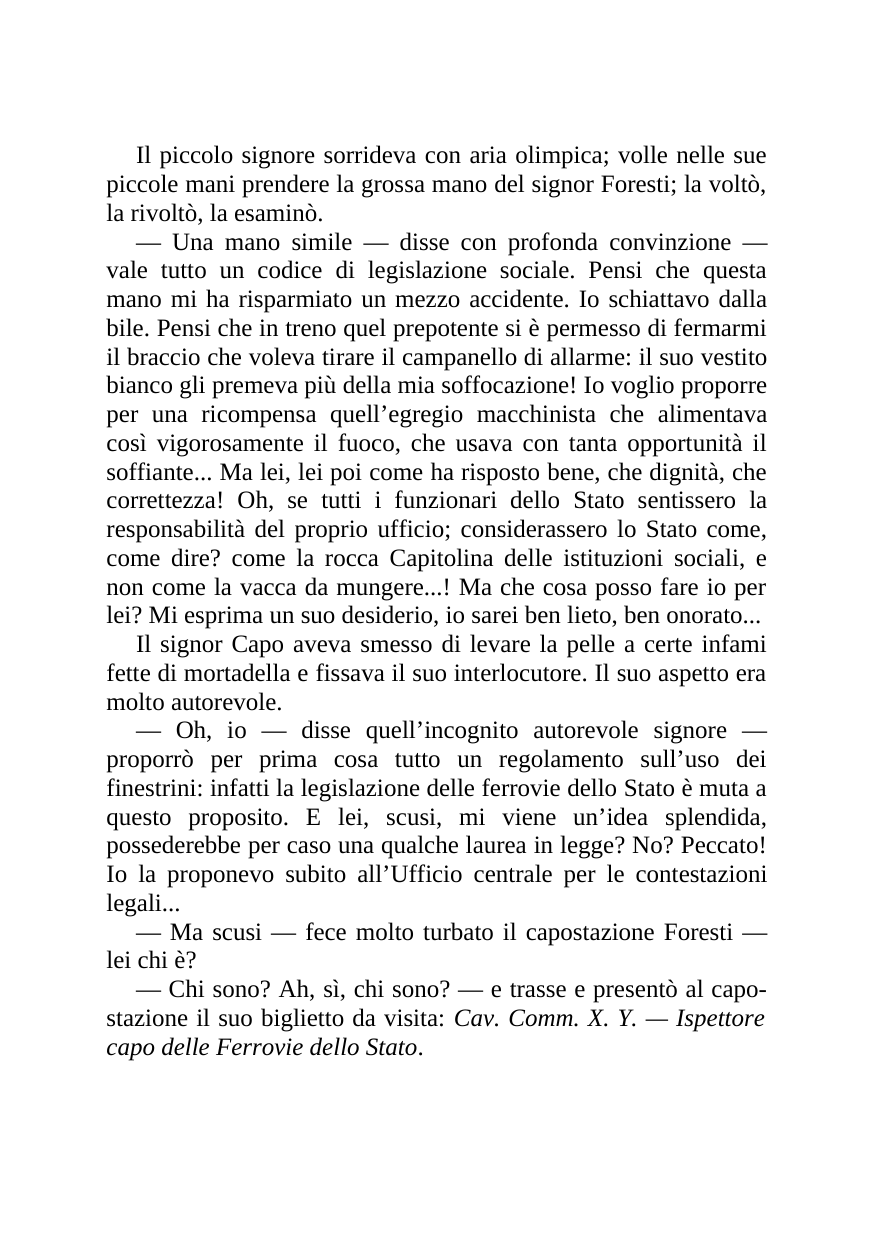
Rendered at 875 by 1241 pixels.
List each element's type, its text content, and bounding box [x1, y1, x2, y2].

text Il signor Capo aveva smesso di levare la pelle a certe infami fette di mortadella e fissava il suo interlocutore. Il suo aspetto era molto autorevole. [106, 629, 768, 715]
text — Ma scusi — fece molto turbato il capostazione Foresti — lei chi è? [106, 917, 768, 974]
text Il piccolo signore sorrideva con aria olimpica; volle nelle sue piccole mani prendere la grossa mano del signor Foresti; la voltò, la rivoltò, la esaminò. [106, 140, 768, 227]
text — Oh, io — disse quell’incognito autorevole signore — proporrò per prima cosa tutto un regolamento sull’uso dei finestrini: infatti la legislazione delle ferrovie dello Stato è muta a questo proposito. E lei, scusi, mi viene un’idea splendida, possederebbe per caso una qualche laurea in legge? No? Peccato! Io la proponevo subito all’Ufficio centrale per le contestazioni legali... [106, 715, 768, 917]
text — Chi sono? Ah, sì, chi sono? — e trasse e presentò al capo-stazione il suo biglietto da visita: Cav. Comm. X. Y. — Ispettore capo delle Ferrovie dello Stato. [106, 974, 768, 1060]
text — Una mano simile — disse con profonda convinzione — vale tutto un codice di legislazione sociale. Pensi che questa mano mi ha risparmiato un mezzo accidente. Io schiattavo dalla bile. Pensi che in treno quel prepotente si è permesso di fermarmi il braccio che voleva tirare il campanello di allarme: il suo vestito bianco gli premeva più della mia soffocazione! Io voglio proporre per una ricompensa quell’egregio macchinista che alimentava così vigorosamente il fuoco, che usava con tanta opportunità il soffiante... Ma lei, lei poi come ha risposto bene, che dignità, che correttezza! Oh, se tutti i funzionari dello Stato sentissero la responsabilità del proprio ufficio; considerassero lo Stato come, come dire? come la rocca Capitolina delle istituzioni sociali, e non come la vacca da mungere...! Ma che cosa posso fare io per lei? Mi esprima un suo desiderio, io sarei ben lieto, ben onorato... [106, 227, 768, 629]
